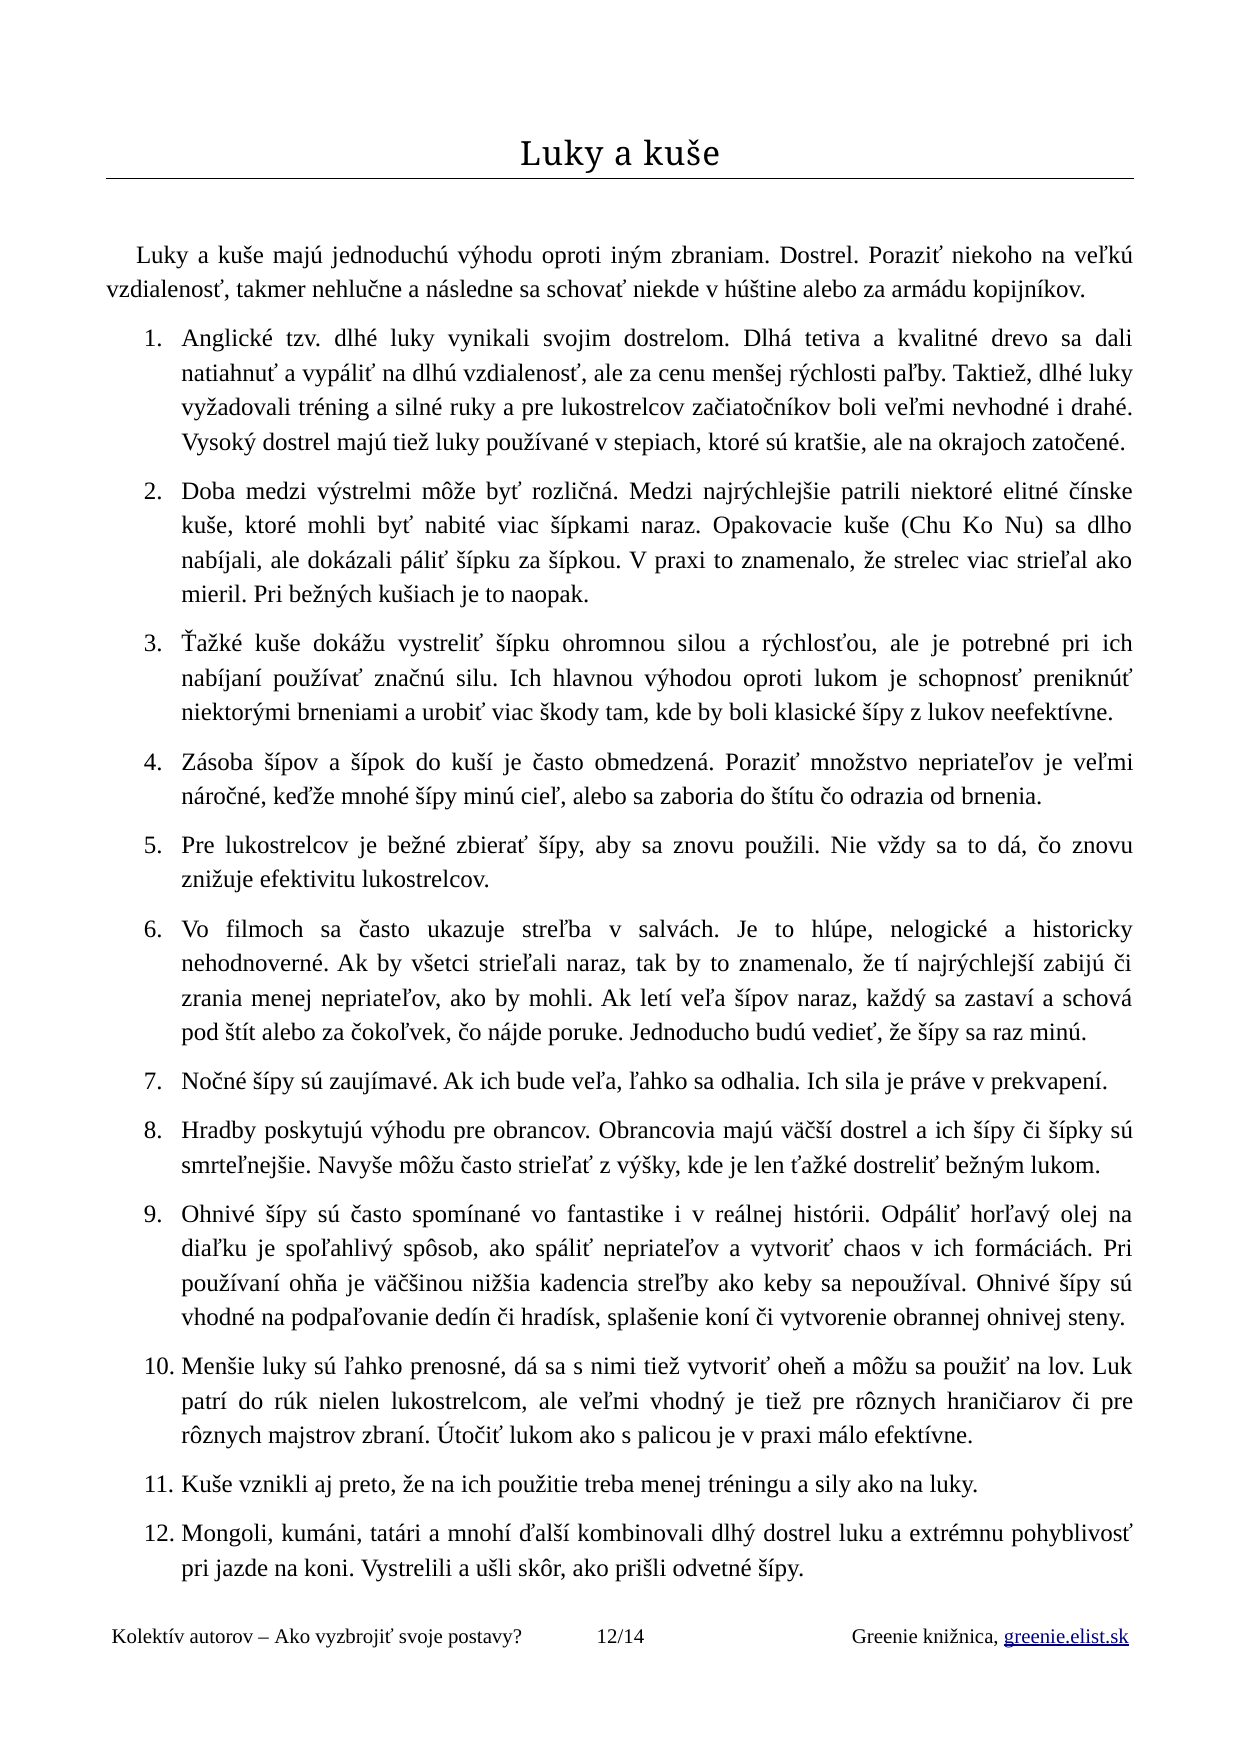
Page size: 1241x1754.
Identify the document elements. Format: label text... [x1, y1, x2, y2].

list Ťažké kuše dokážu vystreliť šípku ohromnou silou a rýchlosťou, ale je potrebné pri ich nabíjaní používať značnú silu. Ich hlavnou výhodou oproti lukom je schopnosť preniknúť niektorými brneniami a urobiť viac škody tam, kde by boli klasické šípy z lukov neefektívne. [144, 628, 1134, 726]
list Zásoba šípov a šípok do kuší je často obmedzená. Poraziť množstvo nepriateľov je veľmi náročné, keďže mnohé šípy minú cieľ, alebo sa zaboria do štítu čo odrazia od brnenia. [144, 747, 1134, 810]
list Mongoli, kumáni, tatári a mnohí ďalší kombinovali dlhý dostrel luku a extrémnu pohyblivosť pri jazde na koni. Vystrelili a ušli skôr, ako prišli odvetné šípy. [144, 1518, 1134, 1582]
list Pre lukostrelcov je bežné zbierať šípy, aby sa znovu použili. Nie vždy sa to dá, čo znovu znižuje efektivitu lukostrelcov. [144, 830, 1134, 893]
list Vo filmoch sa často ukazuje streľba v salvách. Je to hlúpe, nelogické a historicky nehodnoverné. Ak by všetci strieľali naraz, tak by to znamenalo, že tí najrýchlejší zabijú či zrania menej nepriateľov, ako by mohli. Ak letí veľa šípov naraz, každý sa zastaví a schová pod štít alebo za čokoľvek, čo nájde poruke. Jednoducho budú vedieť, že šípy sa raz minú. [144, 914, 1134, 1046]
list Menšie luky sú ľahko prenosné, dá sa s nimi tiež vytvoriť oheň a môžu sa použiť na lov. Luk patrí do rúk nielen lukostrelcom, ale veľmi vhodný je tiež pre rôznych hraničiarov či pre rôznych majstrov zbraní. Útočiť lukom ako s palicou je v praxi málo efektívne. [144, 1351, 1134, 1449]
list Ohnivé šípy sú často spomínané vo fantastike i v reálnej histórii. Odpáliť horľavý olej na diaľku je spoľahlivý spôsob, ako spáliť nepriateľov a vytvoriť chaos v ich formáciách. Pri používaní ohňa je väčšinou nižšia kadencia streľby ako keby sa nepoužíval. Ohnivé šípy sú vhodné na podpaľovanie dedín či hradísk, splašenie koní či vytvorenie obrannej ohnivej steny. [144, 1199, 1134, 1331]
subtitle Luky a kuše [106, 127, 1134, 178]
list Doba medzi výstrelmi môže byť rozličná. Medzi najrýchlejšie patrili niektoré elitné čínske kuše, ktoré mohli byť nabité viac šípkami naraz. Opakovacie kuše (Chu Ko Nu) sa dlho nabíjali, ale dokázali páliť šípku za šípkou. V praxi to znamenalo, že strelec viac strieľal ako mieril. Pri bežných kušiach je to naopak. [144, 476, 1134, 608]
list Anglické tzv. dlhé luky vynikali svojim dostrelom. Dlhá tetiva a kvalitné drevo sa dali natiahnuť a vypáliť na dlhú vzdialenosť, ale za cenu menšej rýchlosti paľby. Taktiež, dlhé luky vyžadovali tréning a silné ruky a pre lukostrelcov začiatočníkov boli veľmi nevhodné i drahé. Vysoký dostrel majú tiež luky používané v stepiach, ktoré sú kratšie, ale na okrajoch zatočené. [144, 323, 1134, 456]
text Luky a kuše majú jednoduchú výhodu oproti iným zbraniam. Dostrel. Poraziť niekoho na veľkú vzdialenosť, takmer nehlučne a následne sa schovať niekde v húštine alebo za armádu kopijníkov. [106, 240, 1134, 303]
list Kuše vznikli aj preto, že na ich použitie treba menej tréningu a sily ako na luky. [144, 1469, 1134, 1498]
list Nočné šípy sú zaujímavé. Ak ich bude veľa, ľahko sa odhalia. Ich sila je práve v prekvapení. [144, 1066, 1134, 1095]
list Hradby poskytujú výhodu pre obrancov. Obrancovia majú väčší dostrel a ich šípy či šípky sú smrteľnejšie. Navyše môžu často strieľať z výšky, kde je len ťažké dostreliť bežným lukom. [144, 1115, 1134, 1178]
